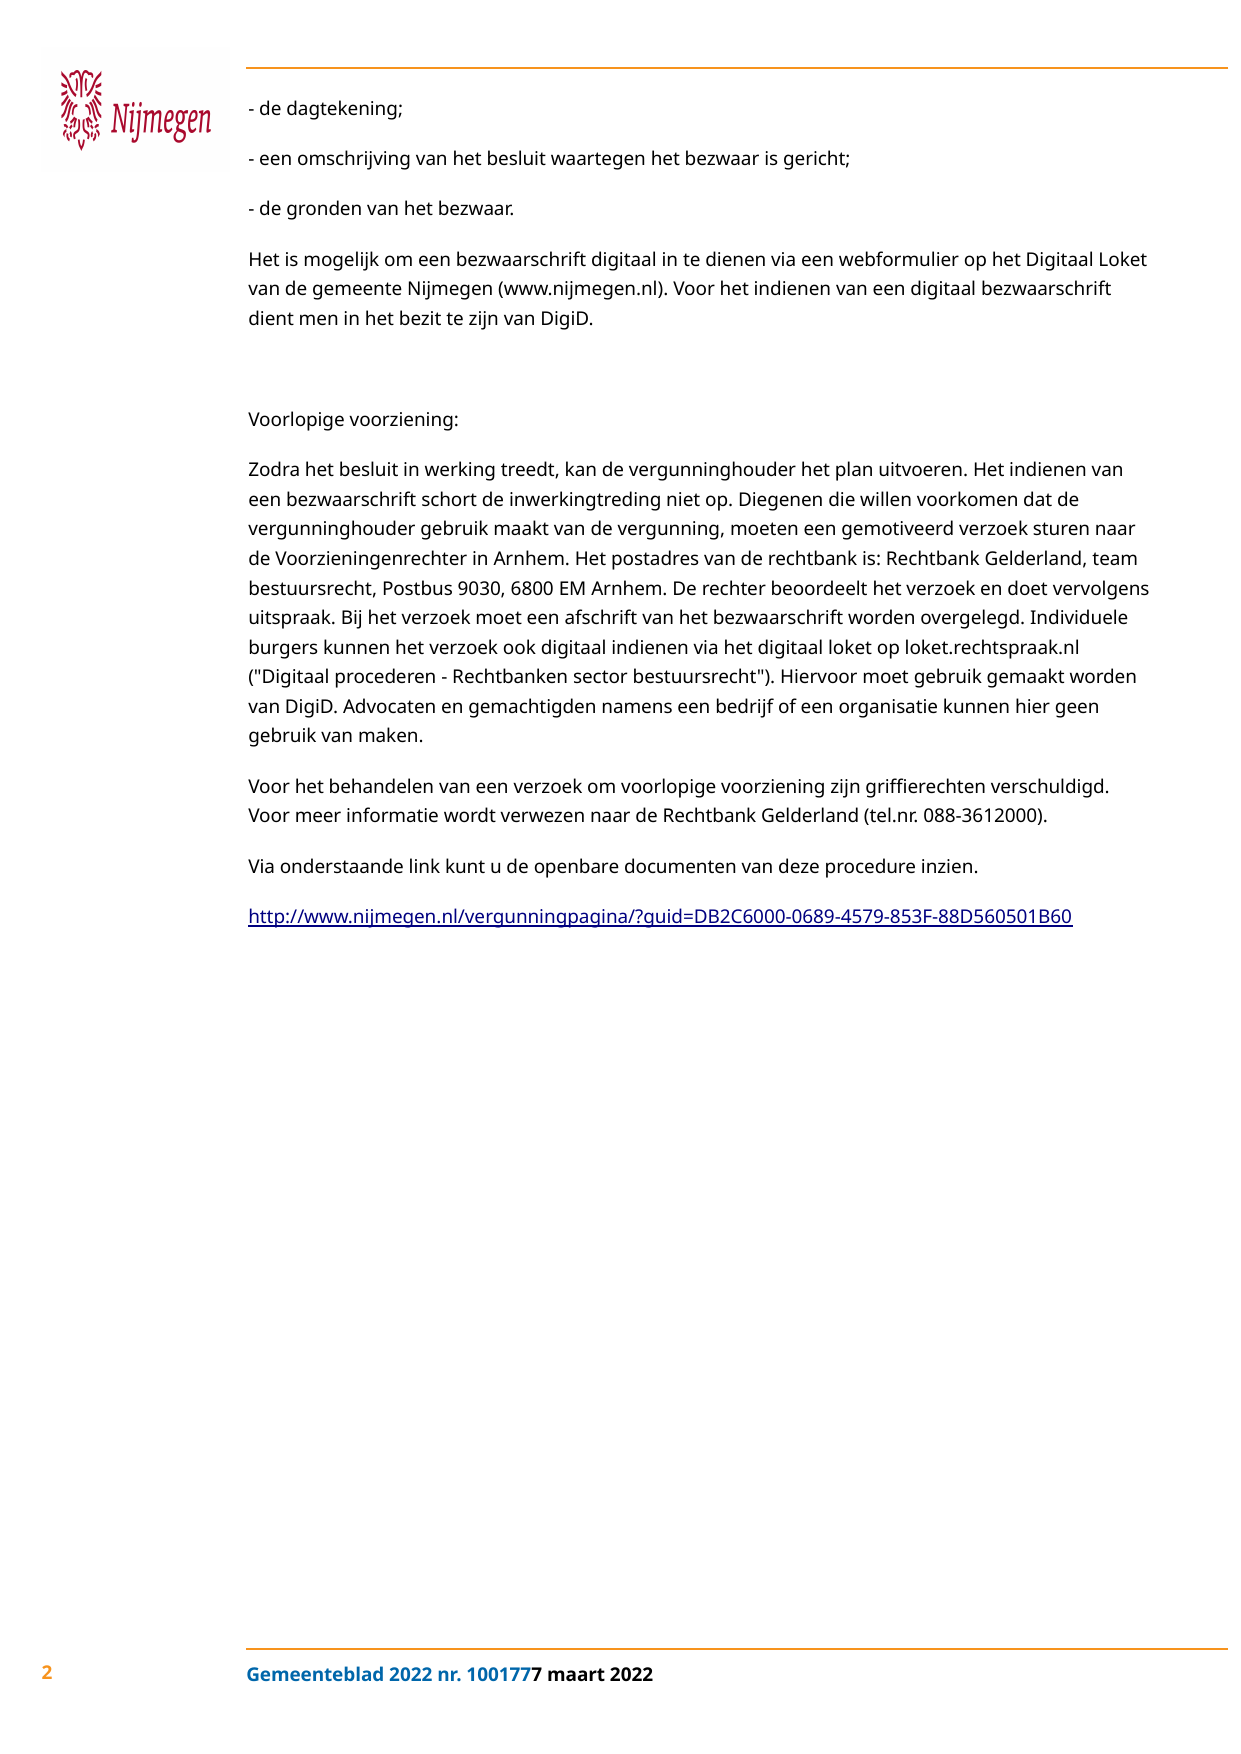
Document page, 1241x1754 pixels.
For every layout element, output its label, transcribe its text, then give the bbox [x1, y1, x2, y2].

text http://www.nijmegen.nl/vergunningpagina/?guid=DB2C6000-0689-4579-853F-88D560501B60 [248, 903, 1152, 929]
text Zodra het besluit in werking treedt, kan de vergunninghouder het plan uitvoeren. Het indienen van een bezwaarschrift schort de inwerkingtreding niet op. Diegenen die willen voorkomen dat de vergunninghouder gebruik maakt van de vergunning, moeten een gemotiveerd verzoek sturen naar de Voorzieningenrechter in Arnhem. Het postadres van de rechtbank is: Rechtbank Gelderland, team bestuursrecht, Postbus 9030, 6800 EM Arnhem. De rechter beoordeelt het verzoek en doet vervolgens uitspraak. Bij het verzoek moet een afschrift van het bezwaarschrift worden overgelegd. Individuele burgers kunnen het verzoek ook digitaal indienen via het digitaal loket op loket.rechtspraak.nl ("Digitaal procederen - Rechtbanken sector bestuursrecht"). Hiervoor moet gebruik gemaakt worden van DigiD. Advocaten en gemachtigden namens een bedrijf of een organisatie kunnen hier geen gebruik van maken. [248, 456, 1152, 748]
text Het is mogelijk om een bezwaarschrift digitaal in te dienen via een webformulier op het Digitaal Loket van de gemeente Nijmegen (www.nijmegen.nl). Voor het indienen van een digitaal bezwaarschrift dient men in het bezit te zijn van DigiD. [248, 246, 1152, 331]
text Via onderstaande link kunt u de openbare documenten van deze procedure inzien. [248, 853, 1152, 879]
text - een omschrijving van het besluit waartegen het bezwaar is gericht; [248, 145, 1152, 171]
picture [41, 47, 231, 172]
text Voor het behandelen van een verzoek om voorlopige voorziening zijn griffierechten verschuldigd. Voor meer informatie wordt verwezen naar de Rechtbank Gelderland (tel.nr. 088-3612000). [248, 773, 1152, 828]
text - de dagtekening; [248, 95, 1152, 121]
text Voorlopige voorziening: [248, 406, 1152, 432]
text - de gronden van het bezwaar. [248, 196, 1152, 221]
